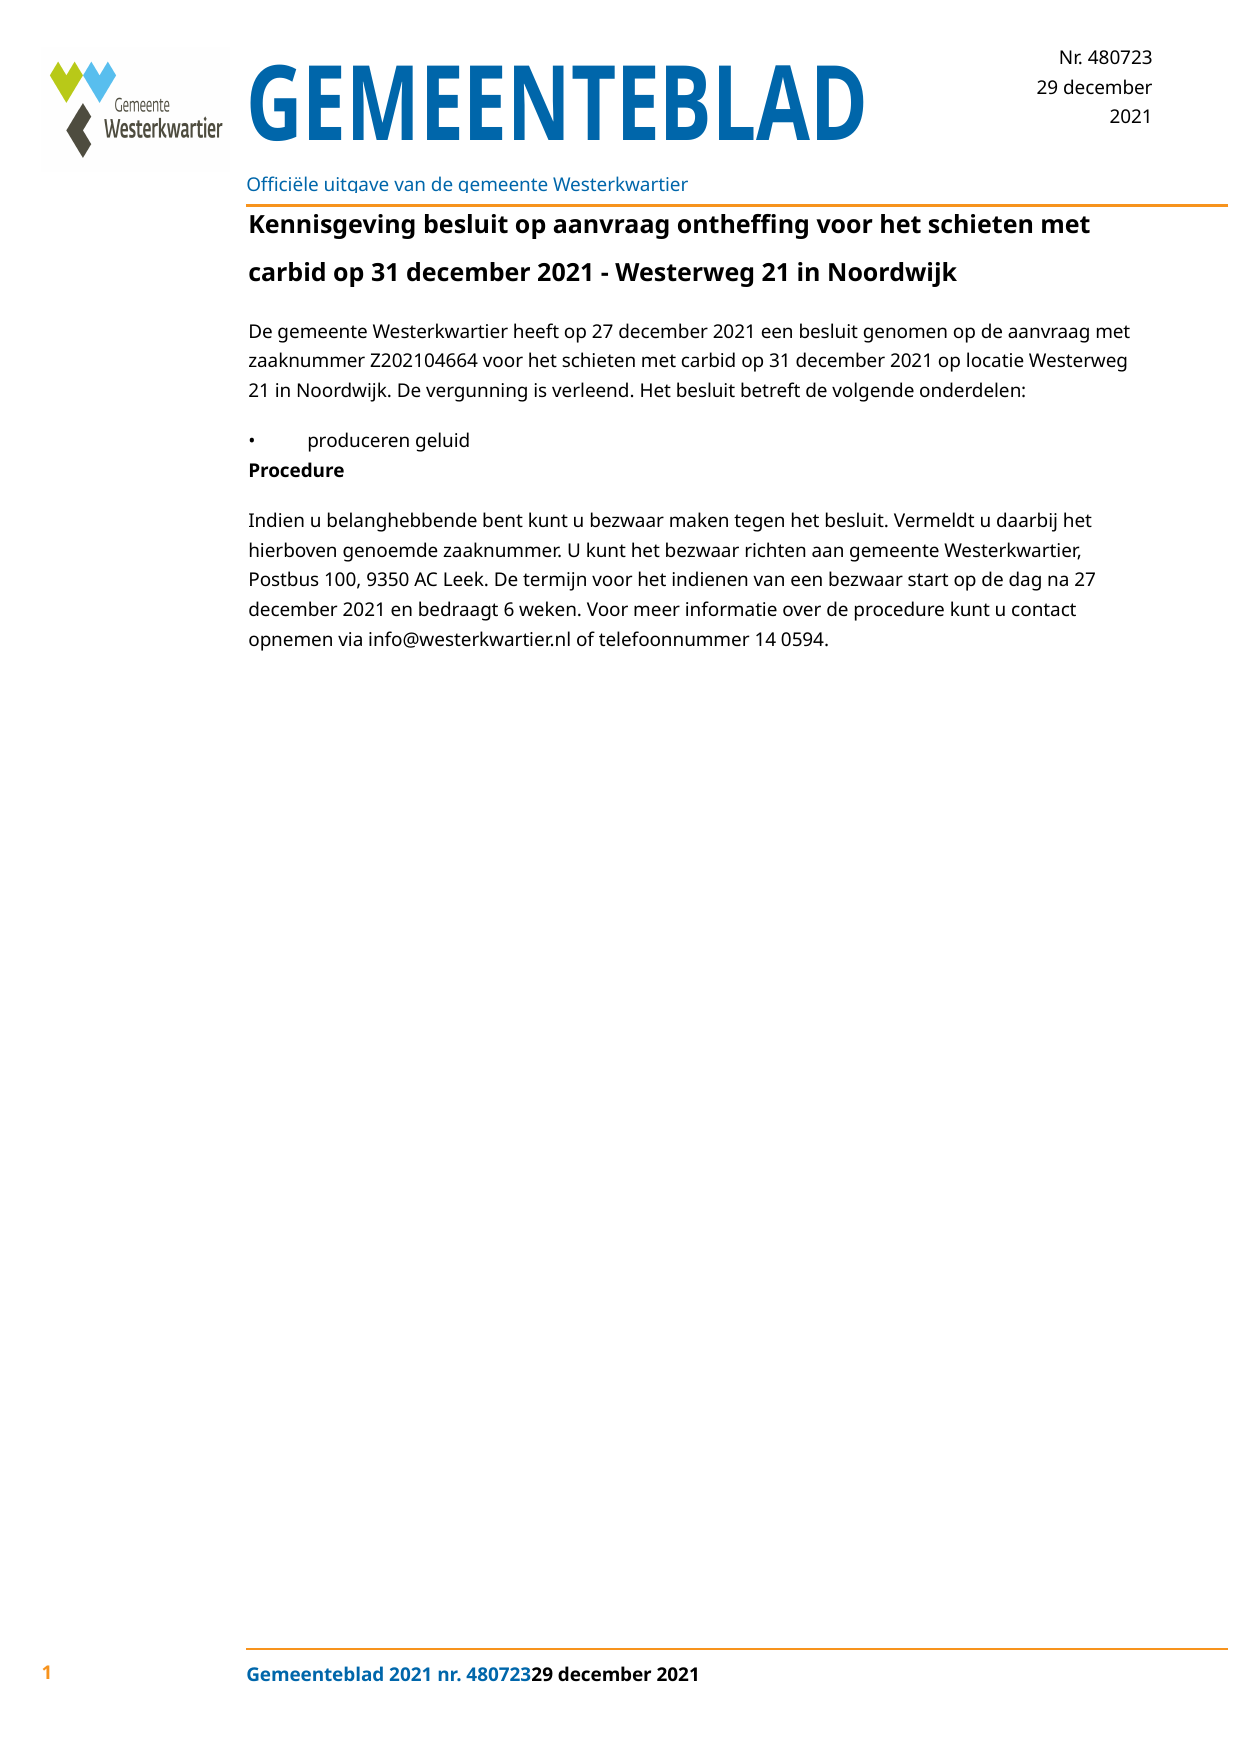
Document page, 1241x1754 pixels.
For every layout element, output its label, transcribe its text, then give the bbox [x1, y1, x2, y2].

text Procedure [248, 457, 1152, 483]
text Kennisgeving besluit op aanvraag ontheffing voor het schieten met carbid op 31 december 2021 - Westerweg 21 in Noordwijk [248, 207, 1152, 288]
picture [41, 47, 231, 172]
list produceren geluid [248, 427, 1152, 453]
text Indien u belanghebbende bent kunt u bezwaar maken tegen het besluit. Vermeldt u daarbij het hierboven genoemde zaaknummer. U kunt het bezwaar richten aan gemeente Westerkwartier, Postbus 100, 9350 AC Leek. De termijn voor het indienen van een bezwaar start op de dag na 27 december 2021 en bedraagt 6 weken. Voor meer informatie over de procedure kunt u contact opnemen via info@westerkwartier.nl of telefoonnummer 14 0594. [248, 507, 1152, 652]
text De gemeente Westerkwartier heeft op 27 december 2021 een besluit genomen op de aanvraag met zaaknummer Z202104664 voor het schieten met carbid op 31 december 2021 op locatie Westerweg 21 in Noordwijk. De vergunning is verleend. Het besluit betreft de volgende onderdelen: [248, 318, 1152, 403]
